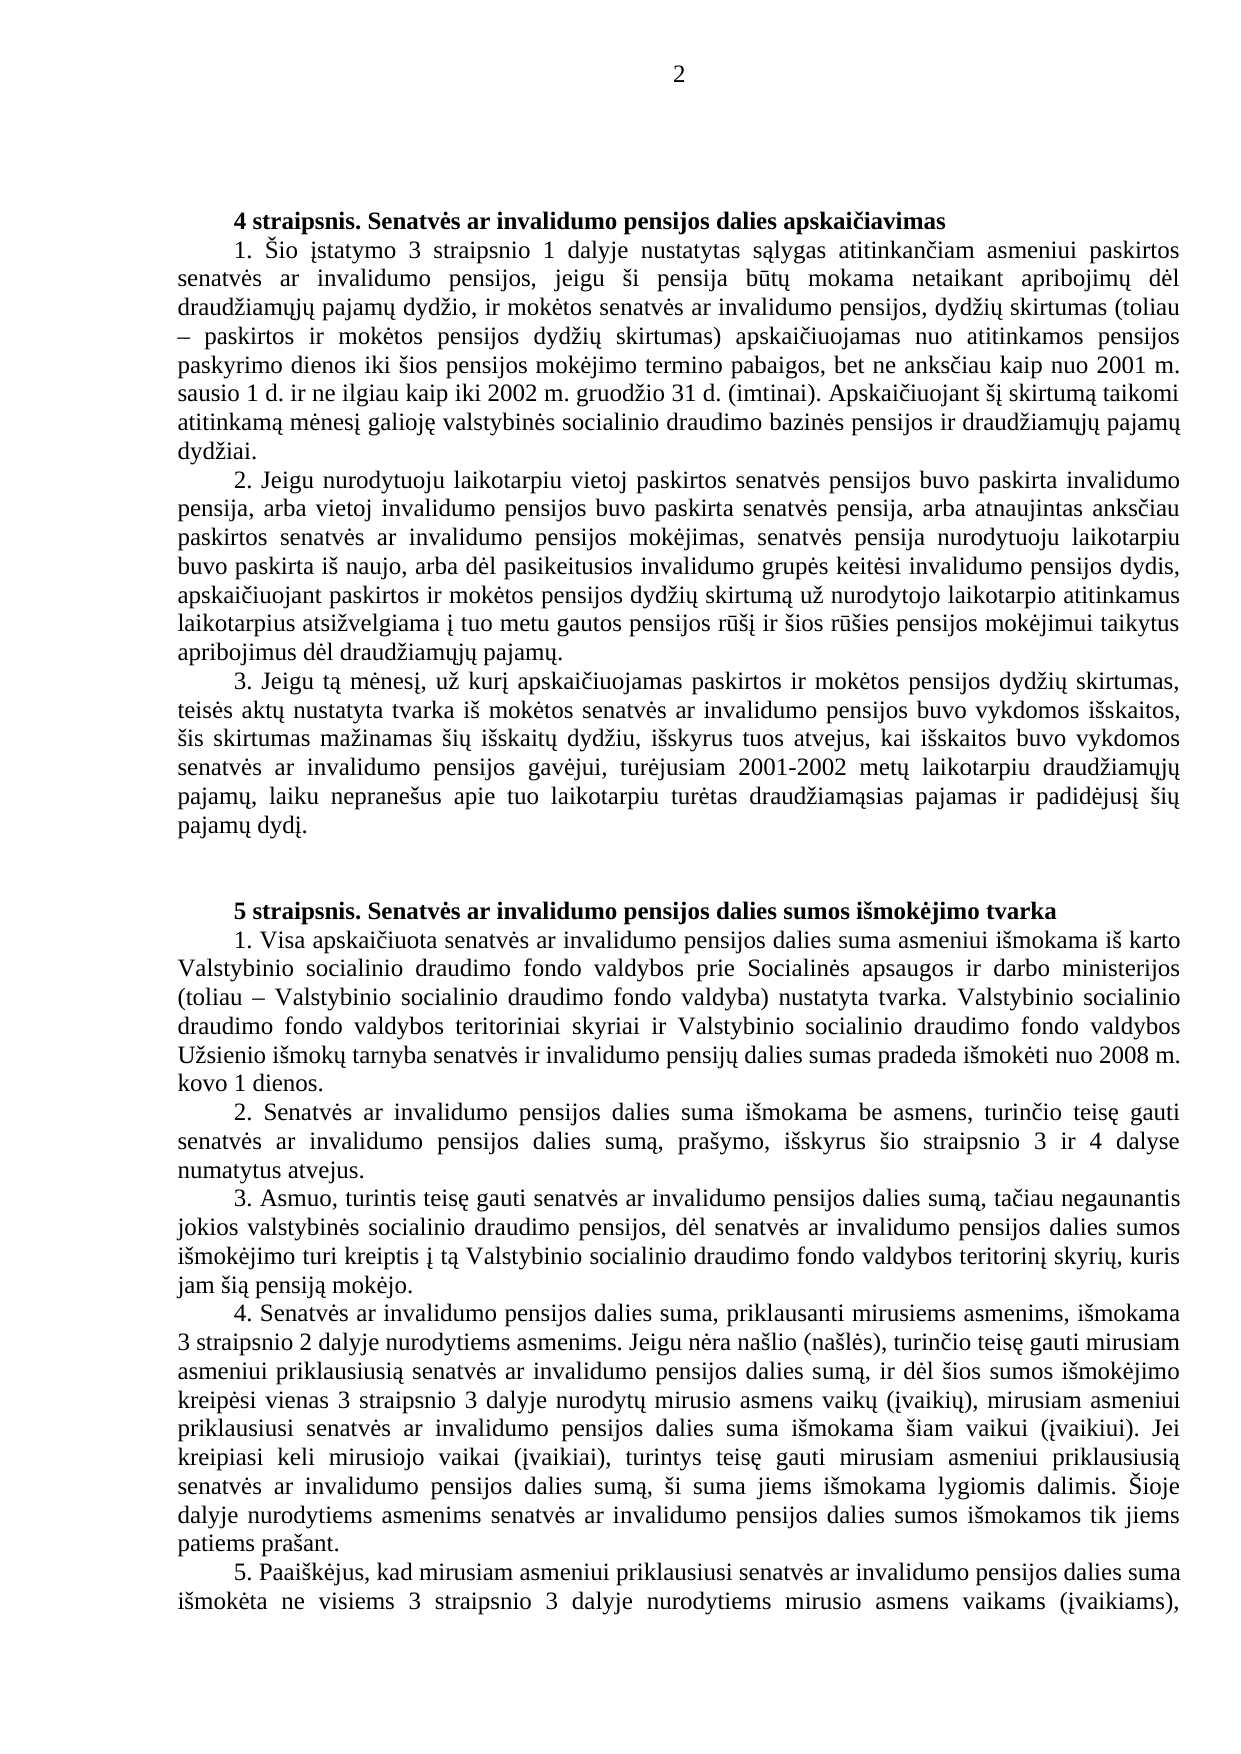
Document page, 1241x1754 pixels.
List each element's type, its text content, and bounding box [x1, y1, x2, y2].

text 2. Senatvės ar invalidumo pensijos dalies suma išmokama be asmens, turinčio teisę gauti senatvės ar invalidumo pensijos dalies sumą, prašymo, išskyrus šio straipsnio 3 ir 4 dalyse numatytus atvejus. [177, 1097, 1181, 1183]
text 1. Visa apskaičiuota senatvės ar invalidumo pensijos dalies suma asmeniui išmokama iš karto Valstybinio socialinio draudimo fondo valdybos prie Socialinės apsaugos ir darbo ministerijos (toliau – Valstybinio socialinio draudimo fondo valdyba) nustatyta tvarka. Valstybinio socialinio draudimo fondo valdybos teritoriniai skyriai ir Valstybinio socialinio draudimo fondo valdybos Užsienio išmokų tarnyba senatvės ir invalidumo pensijų dalies sumas pradeda išmokėti nuo 2008 m. kovo 1 dienos. [177, 925, 1181, 1097]
text 3. Asmuo, turintis teisę gauti senatvės ar invalidumo pensijos dalies sumą, tačiau negaunantis jokios valstybinės socialinio draudimo pensijos, dėl senatvės ar invalidumo pensijos dalies sumos išmokėjimo turi kreiptis į tą Valstybinio socialinio draudimo fondo valdybos teritorinį skyrių, kuris jam šią pensiją mokėjo. [177, 1183, 1181, 1298]
text 1. Šio įstatymo 3 straipsnio 1 dalyje nustatytas sąlygas atitinkančiam asmeniui paskirtos senatvės ar invalidumo pensijos, jeigu ši pensija būtų mokama netaikant apribojimų dėl draudžiamųjų pajamų dydžio, ir mokėtos senatvės ar invalidumo pensijos, dydžių skirtumas (toliau – paskirtos ir mokėtos pensijos dydžių skirtumas) apskaičiuojamas nuo atitinkamos pensijos paskyrimo dienos iki šios pensijos mokėjimo termino pabaigos, bet ne anksčiau kaip nuo 2001 m. sausio 1 d. ir ne ilgiau kaip iki 2002 m. gruodžio 31 d. (imtinai). Apskaičiuojant šį skirtumą taikomi atitinkamą mėnesį galioję valstybinės socialinio draudimo bazinės pensijos ir draudžiamųjų pajamų dydžiai. [177, 235, 1181, 465]
text 3. Jeigu tą mėnesį, už kurį apskaičiuojamas paskirtos ir mokėtos pensijos dydžių skirtumas, teisės aktų nustatyta tvarka iš mokėtos senatvės ar invalidumo pensijos buvo vykdomos išskaitos, šis skirtumas mažinamas šių išskaitų dydžiu, išskyrus tuos atvejus, kai išskaitos buvo vykdomos senatvės ar invalidumo pensijos gavėjui, turėjusiam 2001-2002 metų laikotarpiu draudžiamųjų pajamų, laiku nepranešus apie tuo laikotarpiu turėtas draudžiamąsias pajamas ir padidėjusį šių pajamų dydį. [177, 666, 1181, 838]
text 5. Paaiškėjus, kad mirusiam asmeniui priklausiusi senatvės ar invalidumo pensijos dalies suma išmokėta ne visiems 3 straipsnio 3 dalyje nurodytiems mirusio asmens vaikams (įvaikiams), [177, 1557, 1181, 1615]
text 4 straipsnis. Senatvės ar invalidumo pensijos dalies apskaičiavimas [177, 206, 1181, 235]
text 5 straipsnis. Senatvės ar invalidumo pensijos dalies sumos išmokėjimo tvarka [177, 896, 1181, 925]
text 2. Jeigu nurodytuoju laikotarpiu vietoj paskirtos senatvės pensijos buvo paskirta invalidumo pensija, arba vietoj invalidumo pensijos buvo paskirta senatvės pensija, arba atnaujintas anksčiau paskirtos senatvės ar invalidumo pensijos mokėjimas, senatvės pensija nurodytuoju laikotarpiu buvo paskirta iš naujo, arba dėl pasikeitusios invalidumo grupės keitėsi invalidumo pensijos dydis, apskaičiuojant paskirtos ir mokėtos pensijos dydžių skirtumą už nurodytojo laikotarpio atitinkamus laikotarpius atsižvelgiama į tuo metu gautos pensijos rūšį ir šios rūšies pensijos mokėjimui taikytus apribojimus dėl draudžiamųjų pajamų. [177, 465, 1181, 666]
text 4. Senatvės ar invalidumo pensijos dalies suma, priklausanti mirusiems asmenims, išmokama 3 straipsnio 2 dalyje nurodytiems asmenims. Jeigu nėra našlio (našlės), turinčio teisę gauti mirusiam asmeniui priklausiusią senatvės ar invalidumo pensijos dalies sumą, ir dėl šios sumos išmokėjimo kreipėsi vienas 3 straipsnio 3 dalyje nurodytų mirusio asmens vaikų (įvaikių), mirusiam asmeniui priklausiusi senatvės ar invalidumo pensijos dalies suma išmokama šiam vaikui (įvaikiui). Jei kreipiasi keli mirusiojo vaikai (įvaikiai), turintys teisę gauti mirusiam asmeniui priklausiusią senatvės ar invalidumo pensijos dalies sumą, ši suma jiems išmokama lygiomis dalimis. Šioje dalyje nurodytiems asmenims senatvės ar invalidumo pensijos dalies sumos išmokamos tik jiems patiems prašant. [177, 1298, 1181, 1557]
